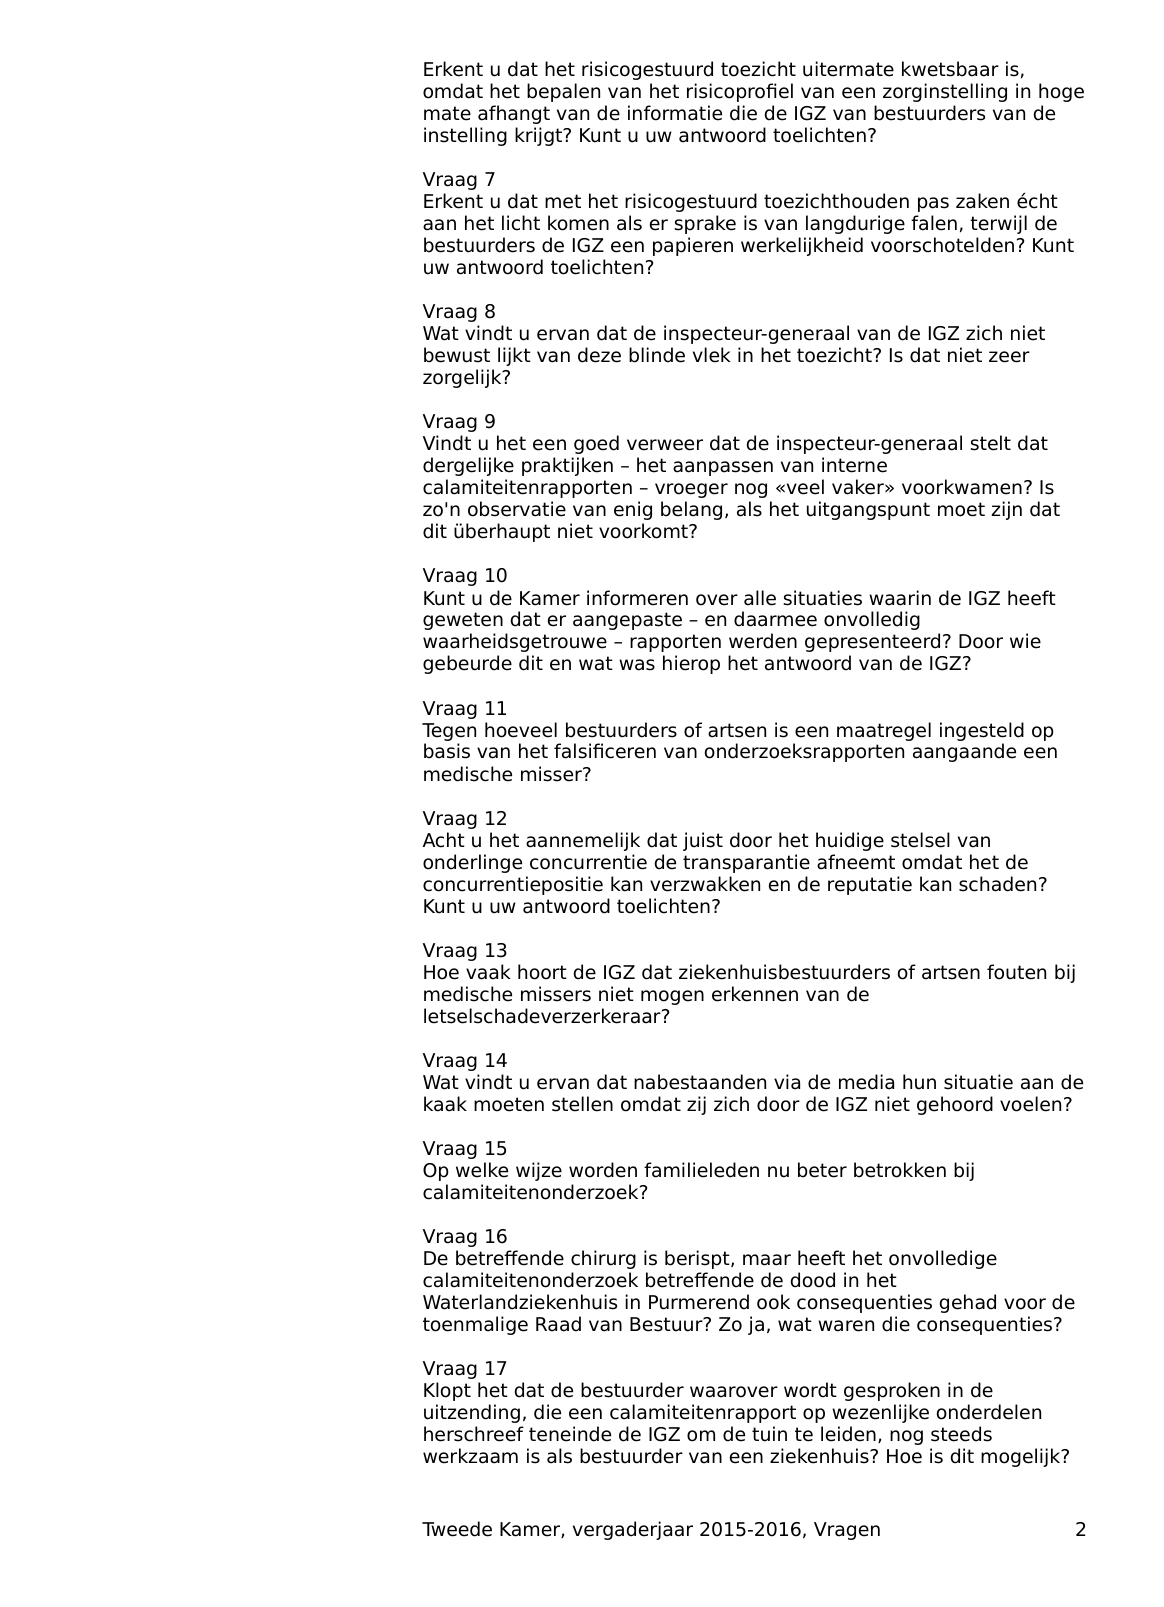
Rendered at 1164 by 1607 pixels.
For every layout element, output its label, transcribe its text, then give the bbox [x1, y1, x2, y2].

text Wat vindt u ervan dat nabestaanden via de media hun situatie aan de kaak moeten stellen omdat zij zich door de IGZ niet gehoord voelen? [422, 1072, 1087, 1116]
text Vraag 9 [422, 411, 1087, 433]
text Vraag 7 [422, 169, 1087, 191]
text Erkent u dat het risicogestuurd toezicht uitermate kwetsbaar is, omdat het bepalen van het risicoprofiel van een zorginstelling in hoge mate afhangt van de informatie die de IGZ van bestuurders van de instelling krijgt? Kunt u uw antwoord toelichten? [422, 59, 1087, 147]
text Vraag 14 [422, 1050, 1087, 1072]
text Vraag 13 [422, 940, 1087, 962]
text Tegen hoeveel bestuurders of artsen is een maatregel ingesteld op basis van het falsificeren van onderzoeksrapporten aangaande een medische misser? [422, 719, 1087, 785]
text Vraag 15 [422, 1138, 1087, 1160]
text Erkent u dat met het risicogestuurd toezichthouden pas zaken écht aan het licht komen als er sprake is van langdurige falen, terwijl de bestuurders de IGZ een papieren werkelijkheid voorschotelden? Kunt uw antwoord toelichten? [422, 191, 1087, 279]
text De betreffende chirurg is berispt, maar heeft het onvolledige calamiteitenonderzoek betreffende de dood in het Waterlandziekenhuis in Purmerend ook consequenties gehad voor de toenmalige Raad van Bestuur? Zo ja, wat waren die consequenties? [422, 1248, 1087, 1336]
text Vraag 8 [422, 301, 1087, 323]
text Vraag 16 [422, 1226, 1087, 1248]
text Wat vindt u ervan dat de inspecteur-generaal van de IGZ zich niet bewust lijkt van deze blinde vlek in het toezicht? Is dat niet zeer zorgelijk? [422, 323, 1087, 389]
text Klopt het dat de bestuurder waarover wordt gesproken in de uitzending, die een calamiteitenrapport op wezenlijke onderdelen herschreef teneinde de IGZ om de tuin te leiden, nog steeds werkzaam is als bestuurder van een ziekenhuis? Hoe is dit mogelijk? [422, 1380, 1087, 1468]
text Vindt u het een goed verweer dat de inspecteur-generaal stelt dat dergelijke praktijken – het aanpassen van interne calamiteitenrapporten – vroeger nog «veel vaker» voorkwamen? Is zo'n observatie van enig belang, als het uitgangspunt moet zijn dat dit überhaupt niet voorkomt? [422, 433, 1087, 543]
text Kunt u de Kamer informeren over alle situaties waarin de IGZ heeft geweten dat er aangepaste – en daarmee onvolledig waarheidsgetrouwe – rapporten werden gepresenteerd? Door wie gebeurde dit en wat was hierop het antwoord van de IGZ? [422, 587, 1087, 675]
text Hoe vaak hoort de IGZ dat ziekenhuisbestuurders of artsen fouten bij medische missers niet mogen erkennen van de letselschadeverzerkeraar? [422, 962, 1087, 1028]
text Vraag 10 [422, 565, 1087, 587]
text Op welke wijze worden familieleden nu beter betrokken bij calamiteitenonderzoek? [422, 1160, 1087, 1204]
text Vraag 12 [422, 808, 1087, 829]
text Acht u het aannemelijk dat juist door het huidige stelsel van onderlinge concurrentie de transparantie afneemt omdat het de concurrentiepositie kan verzwakken en de reputatie kan schaden? Kunt u uw antwoord toelichten? [422, 829, 1087, 917]
text Vraag 17 [422, 1358, 1087, 1380]
text Vraag 11 [422, 697, 1087, 719]
